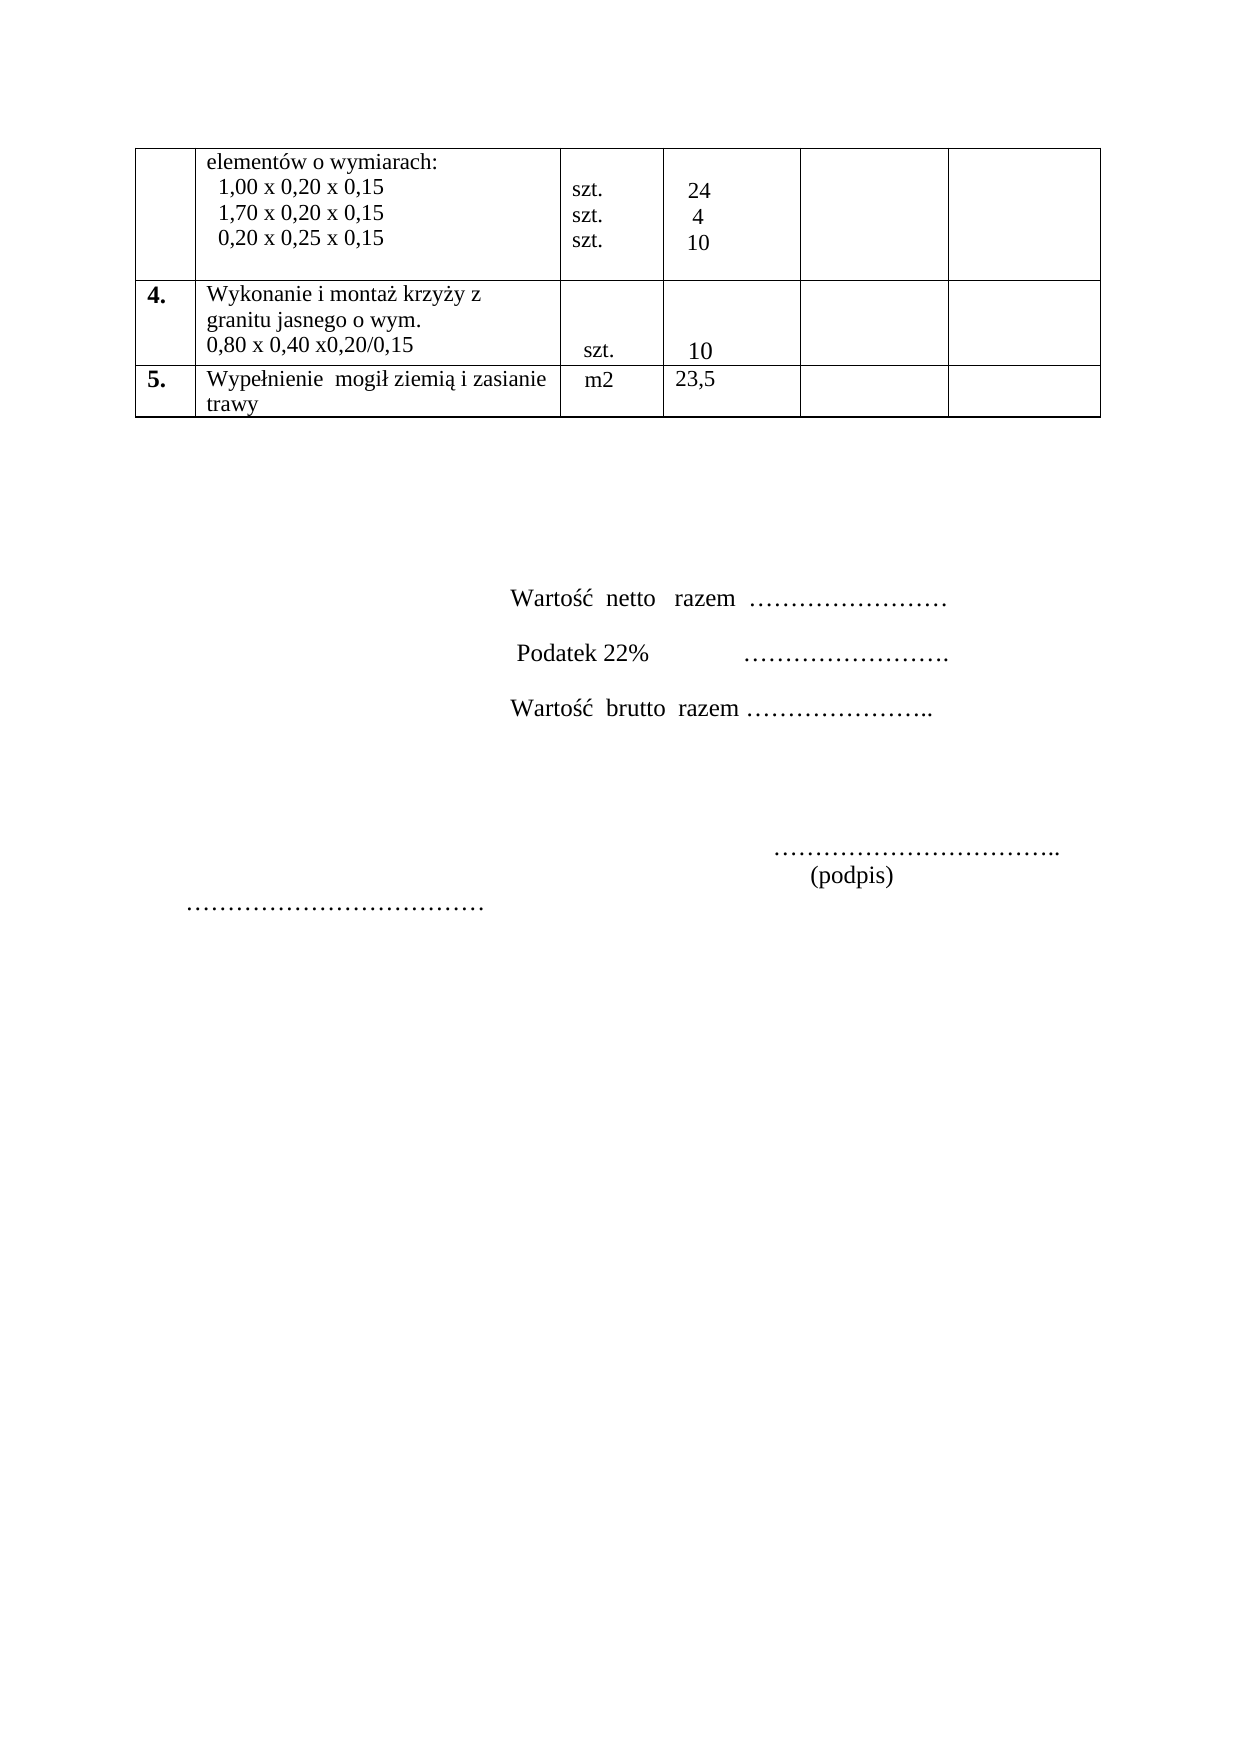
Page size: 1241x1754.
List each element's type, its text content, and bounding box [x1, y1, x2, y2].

text Podatek 22% ……………………. [185, 639, 1092, 667]
table_cell 5. [136, 366, 195, 416]
text Wartość netto razem …………………… [185, 584, 1092, 611]
table_cell [949, 149, 1100, 280]
text (podpis) [185, 861, 1092, 888]
table_cell [801, 366, 948, 416]
table_cell [136, 149, 195, 280]
text ……………………………… [185, 888, 1092, 916]
table_cell elementów o wymiarach: 1,00 x 0,20 x 0,15 1,70 x 0,20 x 0,15 0,20 x 0,25 x 0,15 [196, 149, 560, 280]
table_cell 4. [136, 281, 195, 364]
table_cell [949, 281, 1100, 364]
table_cell 23,5 [664, 366, 800, 416]
text …………………………….. [185, 833, 1092, 861]
table_cell [949, 366, 1100, 416]
table_cell [801, 281, 948, 364]
table_cell Wykonanie i montaż krzyży z granitu jasnego o wym. 0,80 x 0,40 x0,20/0,15 [196, 281, 560, 364]
table_cell [801, 149, 948, 280]
table_cell m2 [561, 366, 663, 416]
table_cell szt. [561, 281, 663, 364]
text Wartość brutto razem ………………….. [185, 694, 1092, 722]
table_cell 24 4 10 [664, 149, 800, 280]
table_cell Wypełnienie mogił ziemią i zasianie trawy [196, 366, 560, 416]
table_cell 10 [664, 281, 800, 364]
table_cell szt. szt. szt. [561, 149, 663, 280]
